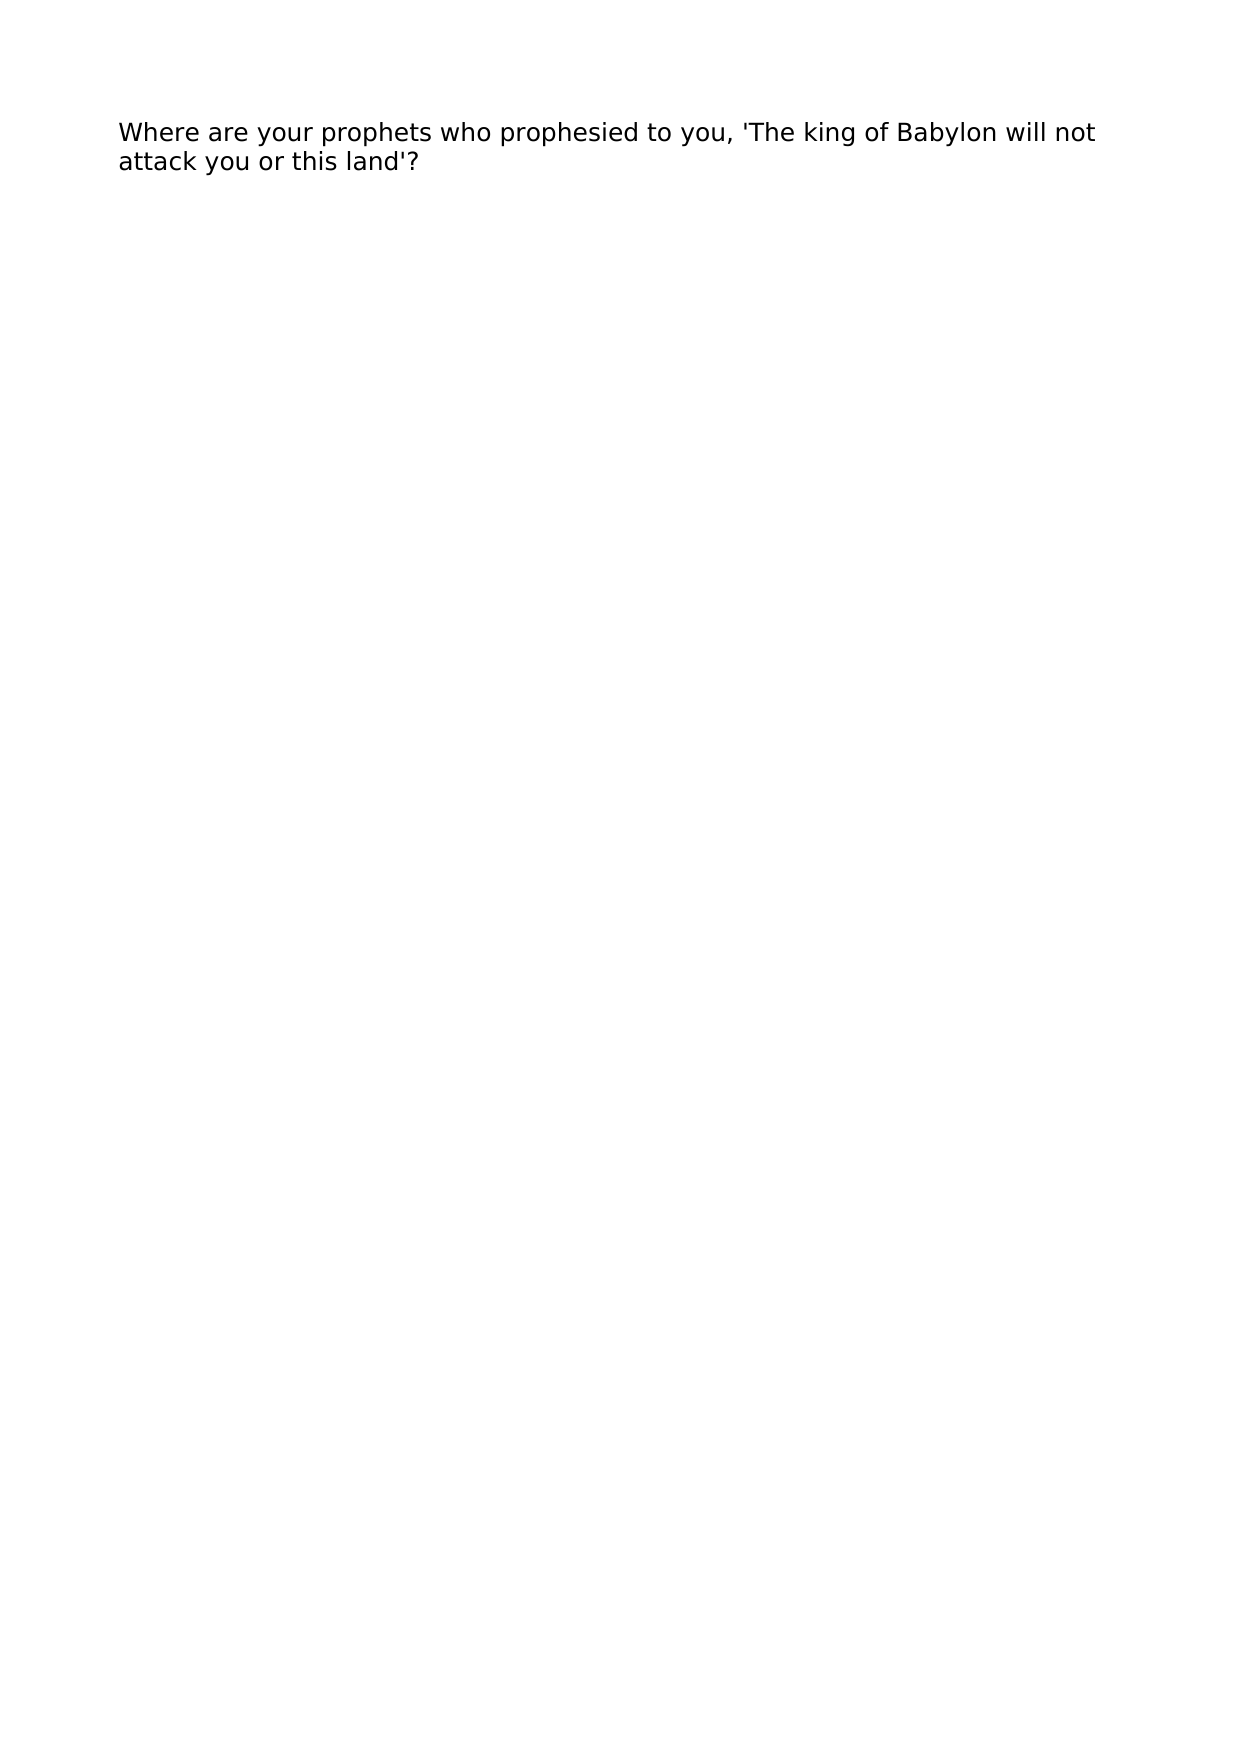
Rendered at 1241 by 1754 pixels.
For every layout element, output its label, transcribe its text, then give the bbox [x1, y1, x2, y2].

text Where are your prophets who prophesied to you, 'The king of Babylon will not attack you or this land'? [118, 118, 1122, 176]
